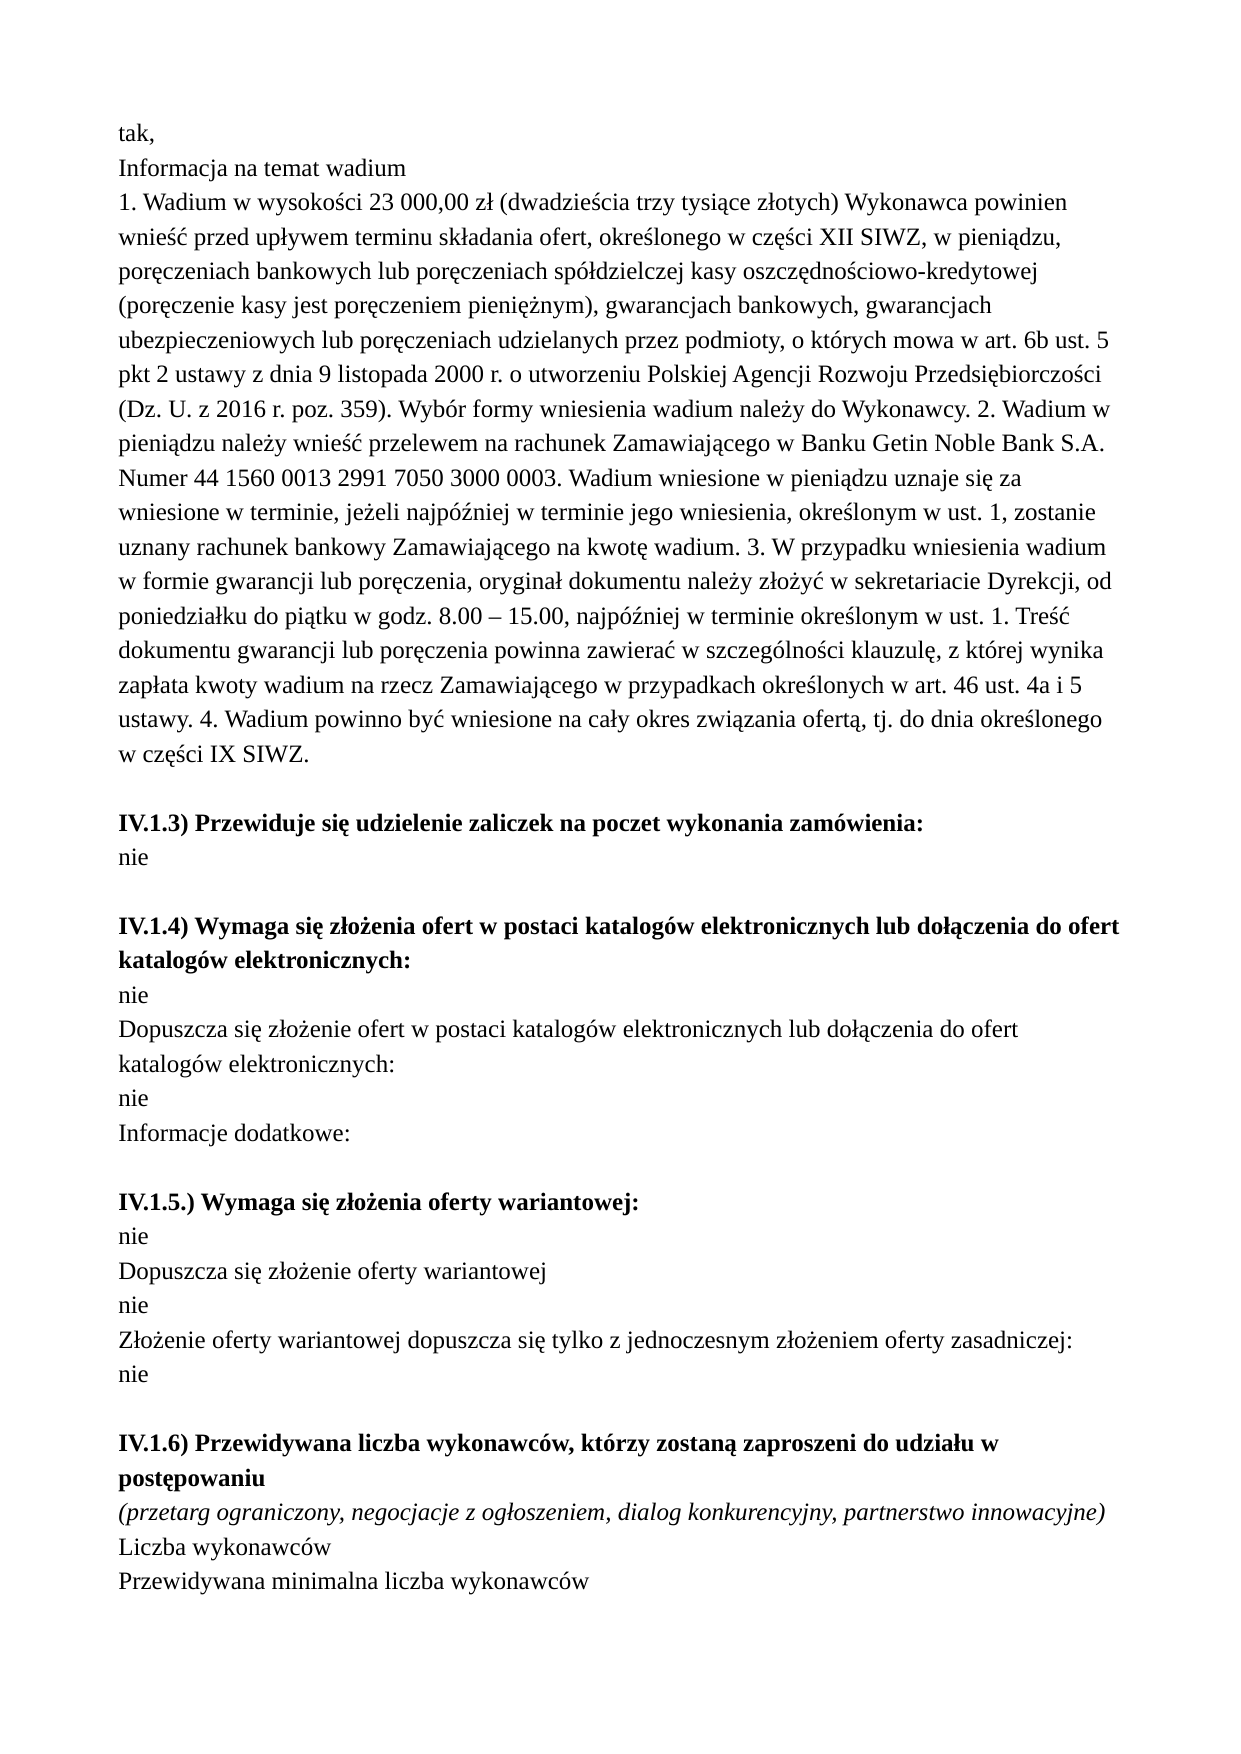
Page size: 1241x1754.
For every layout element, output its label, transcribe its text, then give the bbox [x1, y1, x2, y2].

text nie [118, 842, 1122, 871]
text nie Dopuszcza się złożenie oferty wariantowej nie Złożenie oferty wariantowej dopuszcza się tylko z jednoczesnym złożeniem oferty zasadniczej: nie [118, 1221, 1122, 1388]
text Liczba wykonawców Przewidywana minimalna liczba wykonawców [118, 1532, 1122, 1595]
text IV.1.4) Wymaga się złożenia ofert w postaci katalogów elektronicznych lub dołączenia do ofert katalogów elektronicznych: [118, 877, 1122, 974]
text IV.1.3) Przewiduje się udzielenie zaliczek na poczet wykonania zamówienia: [118, 773, 1122, 836]
text IV.1.6) Przewidywana liczba wykonawców, którzy zostaną zaproszeni do udziału w postępowaniu (przetarg ograniczony, negocjacje z ogłoszeniem, dialog konkurencyjny, partnerstwo innowacyjne) [118, 1394, 1122, 1526]
text IV.1.5.) Wymaga się złożenia oferty wariantowej: [118, 1152, 1122, 1216]
text tak, Informacja na temat wadium 1. Wadium w wysokości 23 000,00 zł (dwadzieścia trzy tysiące złotych) Wykonawca powinien wnieść przed upływem terminu składania ofert, określonego w części XII SIWZ, w pieniądzu, poręczeniach bankowych lub poręczeniach spółdzielczej kasy oszczędnościowo-kredytowej (poręczenie kasy jest poręczeniem pieniężnym), gwarancjach bankowych, gwarancjach ubezpieczeniowych lub poręczeniach udzielanych przez podmioty, o których mowa w art. 6b ust. 5 pkt 2 ustawy z dnia 9 listopada 2000 r. o utworzeniu Polskiej Agencji Rozwoju Przedsiębiorczości (Dz. U. z 2016 r. poz. 359). Wybór formy wniesienia wadium należy do Wykonawcy. 2. Wadium w pieniądzu należy wnieść przelewem na rachunek Zamawiającego w Banku Getin Noble Bank S.A. Numer 44 1560 0013 2991 7050 3000 0003. Wadium wniesione w pieniądzu uznaje się za wniesione w terminie, jeżeli najpóźniej w terminie jego wniesienia, określonym w ust. 1, zostanie uznany rachunek bankowy Zamawiającego na kwotę wadium. 3. W przypadku wniesienia wadium w formie gwarancji lub poręczenia, oryginał dokumentu należy złożyć w sekretariacie Dyrekcji, od poniedziałku do piątku w godz. 8.00 – 15.00, najpóźniej w terminie określonym w ust. 1. Treść dokumentu gwarancji lub poręczenia powinna zawierać w szczególności klauzulę, z której wynika zapłata kwoty wadium na rzecz Zamawiającego w przypadkach określonych w art. 46 ust. 4a i 5 ustawy. 4. Wadium powinno być wniesione na cały okres związania ofertą, tj. do dnia określonego w części IX SIWZ. [118, 118, 1122, 767]
text nie Dopuszcza się złożenie ofert w postaci katalogów elektronicznych lub dołączenia do ofert katalogów elektronicznych: nie Informacje dodatkowe: [118, 980, 1122, 1147]
